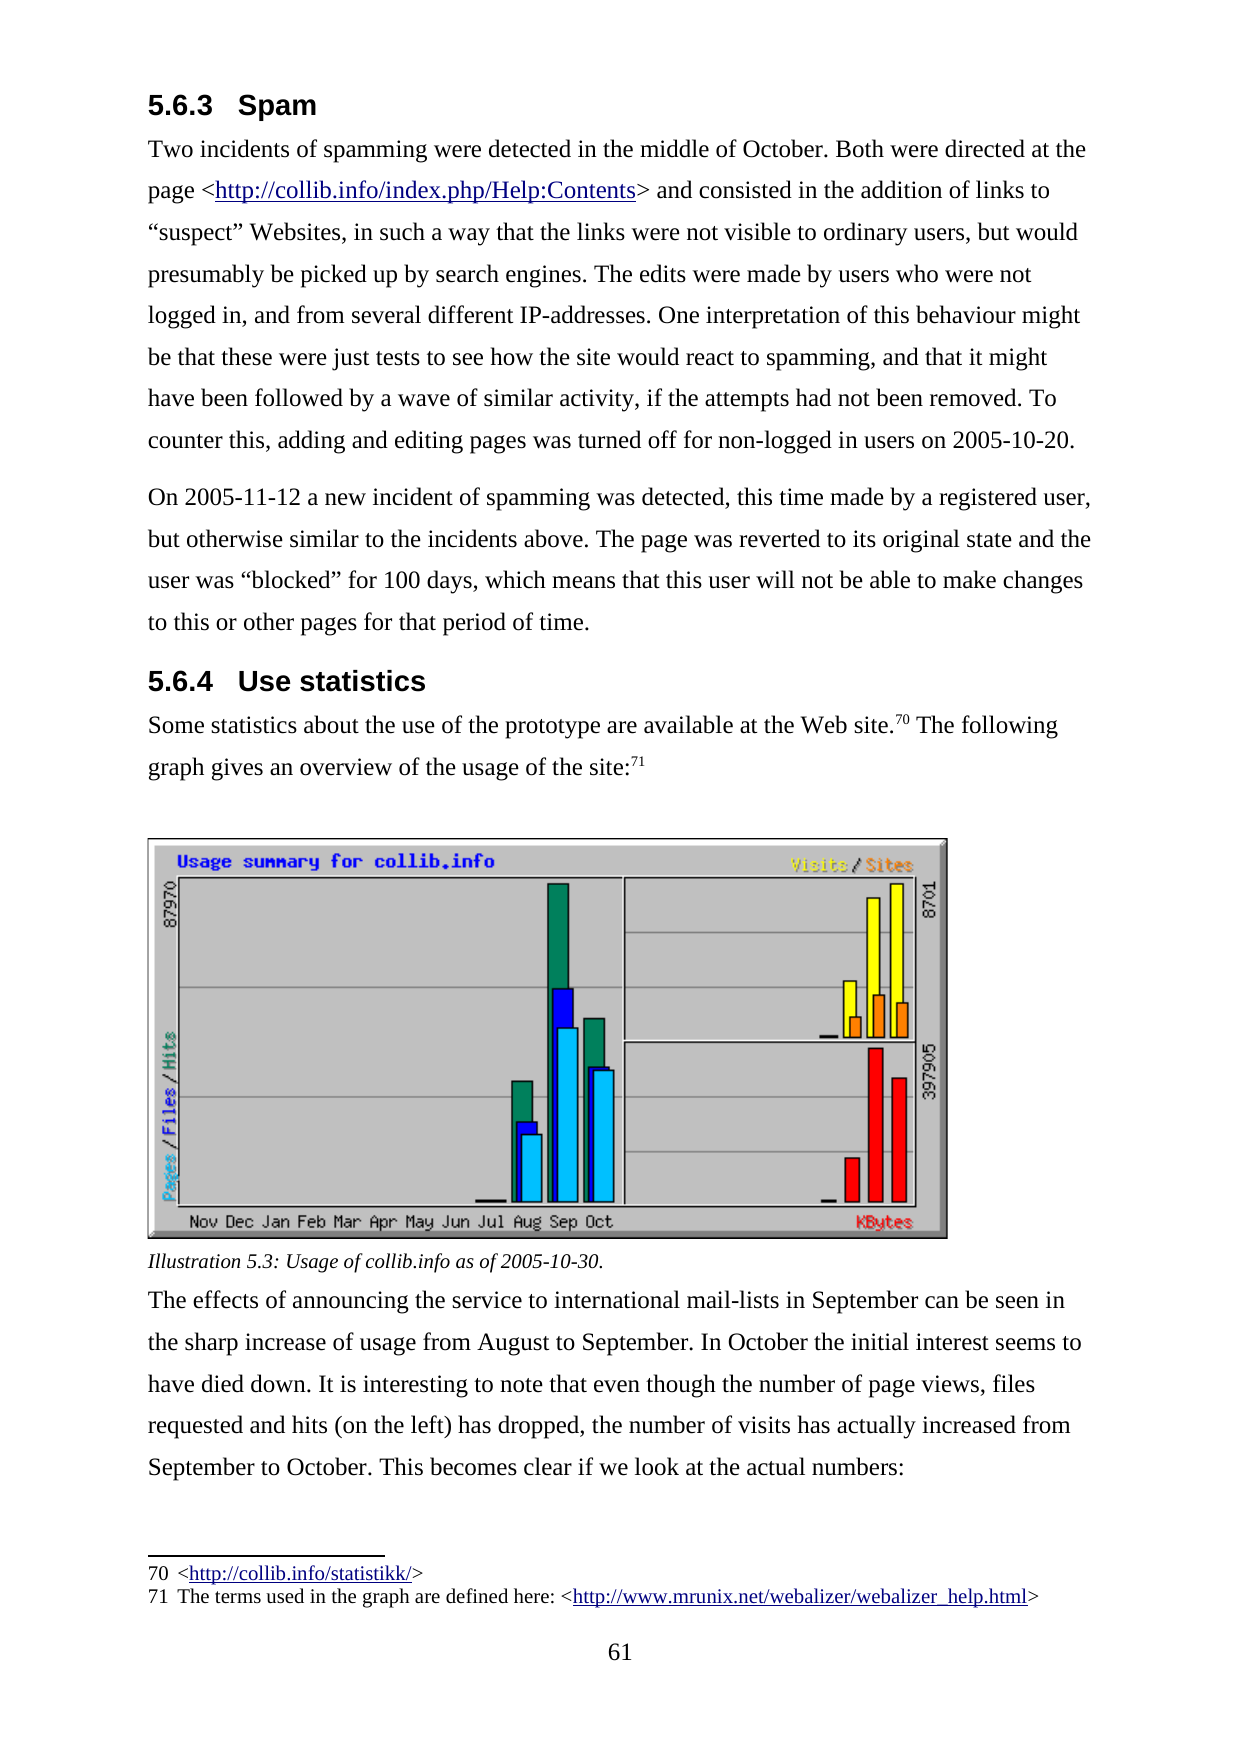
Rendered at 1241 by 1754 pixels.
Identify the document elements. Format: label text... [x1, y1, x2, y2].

text The terms used in the graph are defined here: <http://www.mrunix.net/webalizer/webalizer_help.html> [148, 1585, 1093, 1608]
text <http://collib.info/statistikk/> [148, 1562, 1093, 1585]
text Some statistics about the use of the prototype are available at the Web site. The following graph gives an overview of the usage of the site: [148, 712, 1093, 781]
subtitle Use statistics [148, 665, 1093, 698]
text Illustration 5.3: Usage of collib.info as of 2005-10-30. [148, 1239, 948, 1273]
text Two incidents of spamming were detected in the middle of October. Both were directed at the page <http://collib.info/index.php/Help:Contents> and consisted in the addition of links to “suspect” Websites, in such a way that the links were not visible to ordinary users, but would presumably be picked up by search engines. The edits were made by users who were not logged in, and from several different IP-addresses. One interpretation of this behaviour might be that these were just tests to see how the site would react to spamming, and that it might have been followed by a wave of similar activity, if the attempts had not been removed. To counter this, adding and editing pages was turned off for non-logged in users on 2005-10-20. [148, 135, 1093, 454]
text On 2005-11-12 a new incident of spamming was detected, this time made by a registered user, but otherwise similar to the incidents above. The page was reverted to its original state and the user was “blocked” for 100 days, which means that this user will not be able to make changes to this or other pages for that period of time. [148, 483, 1093, 636]
subtitle Spam [148, 88, 1093, 121]
text The effects of announcing the service to international mail-lists in September can be seen in the sharp increase of usage from August to September. In October the initial interest seems to have died down. It is interesting to note that even though the number of page views, files requested and hits (on the left) has dropped, the number of visits has actually increased from September to October. This becomes clear if we look at the actual numbers: [148, 868, 1093, 1481]
picture [147, 838, 948, 1239]
